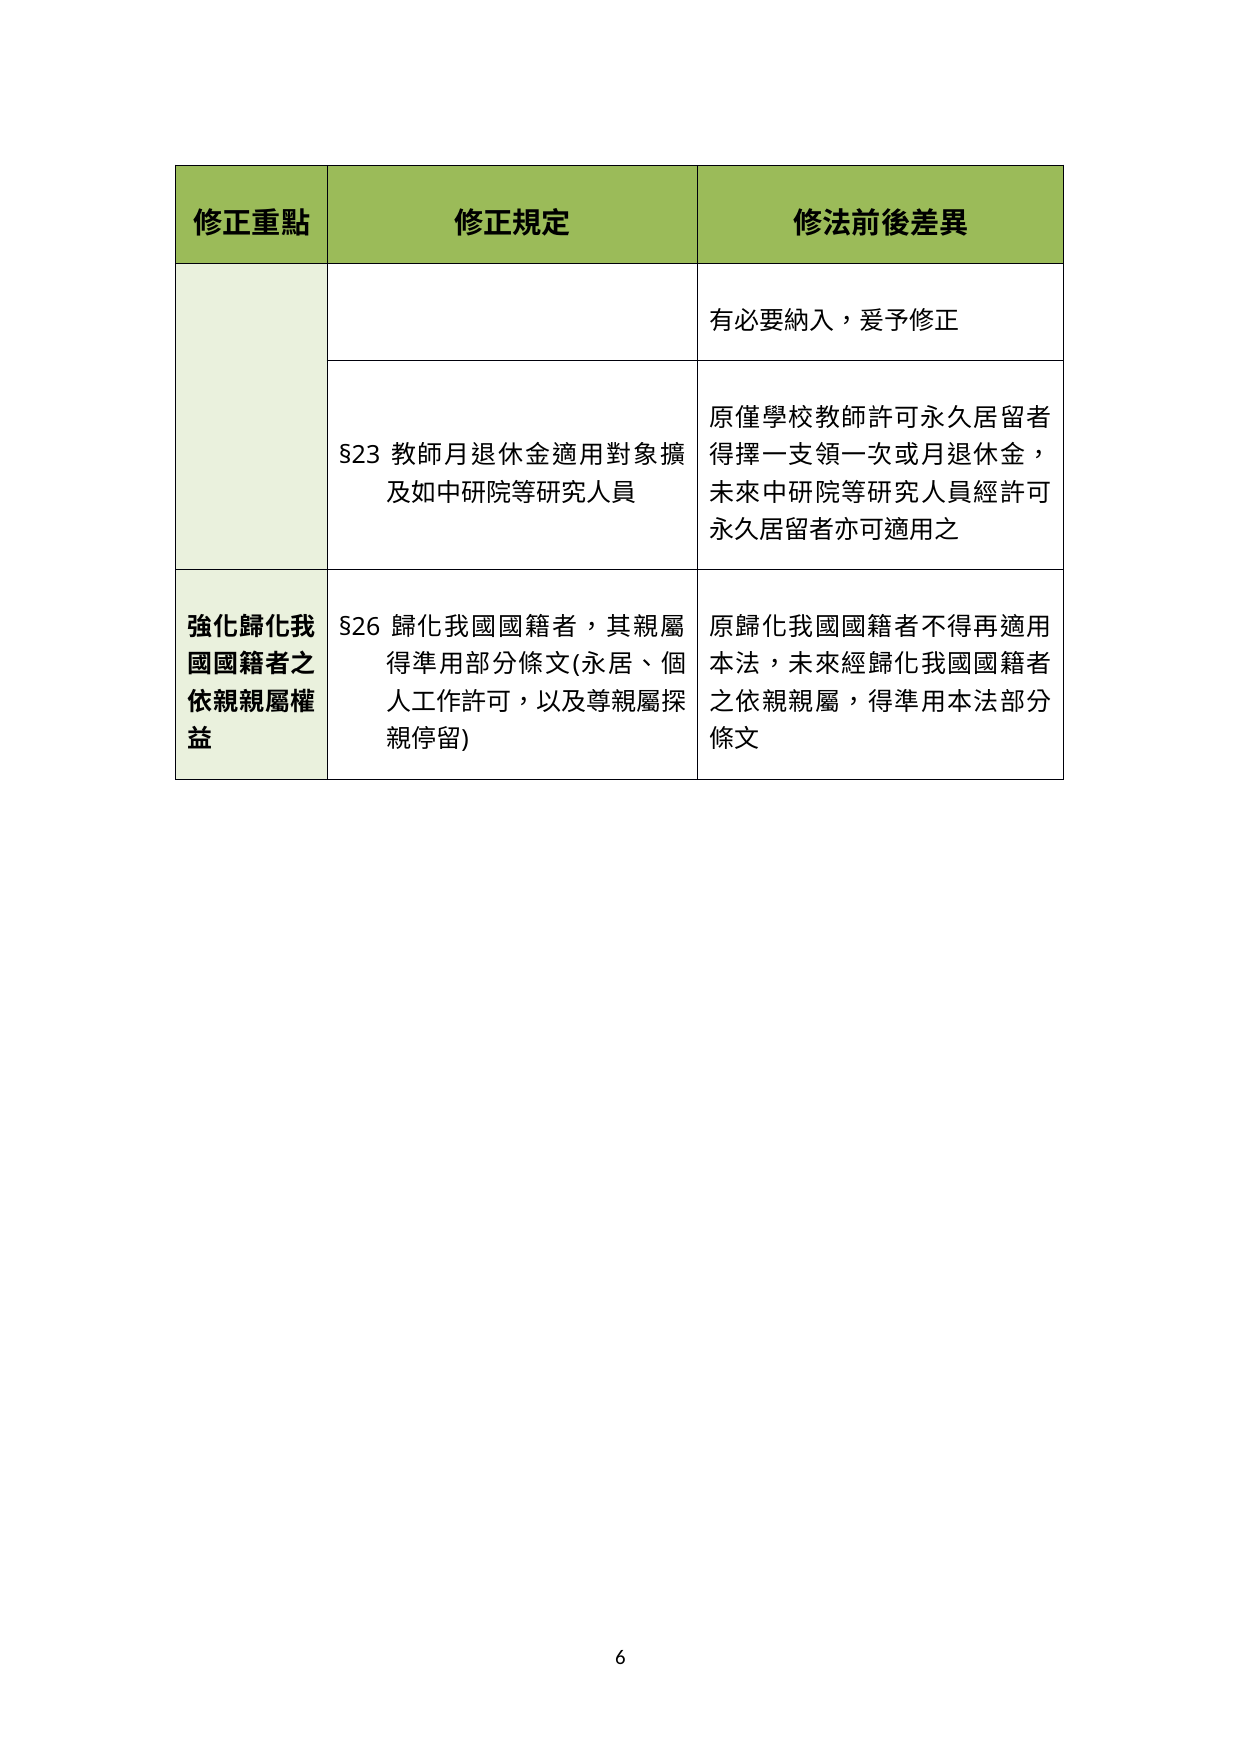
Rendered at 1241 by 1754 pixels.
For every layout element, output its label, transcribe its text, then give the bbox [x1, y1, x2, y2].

table_cell §26 歸化我國國籍者，其親屬得準用部分條文(永居、個人工作許可，以及尊親屬探親停留) [328, 570, 697, 779]
table_header 修正規定 [328, 166, 697, 263]
table_cell [176, 264, 327, 569]
table_header 修法前後差異 [698, 166, 1063, 263]
table_cell 有必要納入，爰予修正 [698, 264, 1063, 360]
table_cell 原僅學校教師許可永久居留者得擇一支領一次或月退休金，未來中研院等研究人員經許可永久居留者亦可適用之 [698, 361, 1063, 569]
table_cell 強化歸化我國國籍者之依親親屬權益 [176, 570, 327, 779]
table_cell 原歸化我國國籍者不得再適用本法，未來經歸化我國國籍者之依親親屬，得準用本法部分條文 [698, 570, 1063, 779]
table_cell [328, 264, 697, 360]
table_cell §23 教師月退休金適用對象擴及如中研院等研究人員 [328, 361, 697, 569]
table_header 修正重點 [176, 166, 327, 263]
